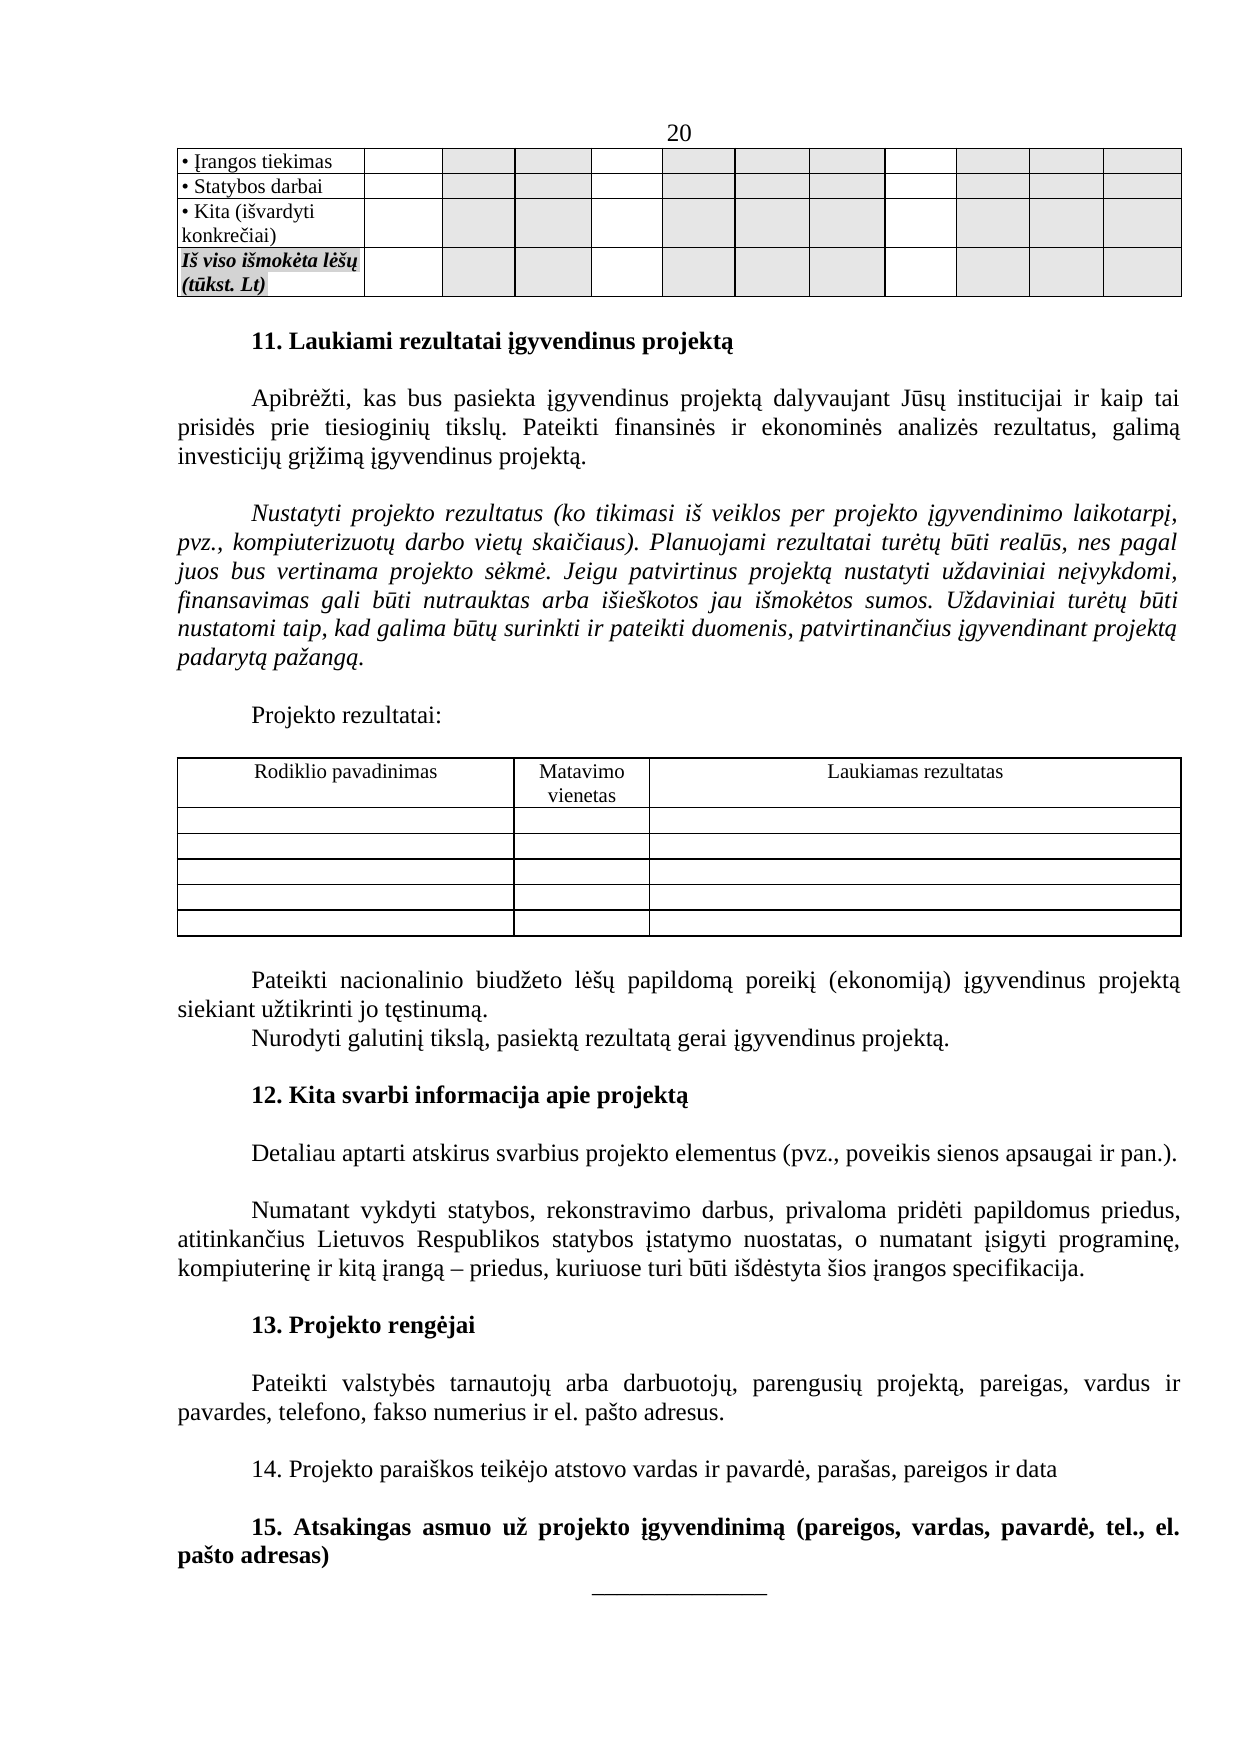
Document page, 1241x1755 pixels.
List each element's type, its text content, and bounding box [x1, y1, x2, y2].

table_cell [663, 199, 734, 247]
table_cell [516, 199, 591, 247]
text Projekto rezultatai: [177, 700, 1181, 728]
text Apibrėžti, kas bus pasiekta įgyvendinus projektą dalyvaujant Jūsų institucijai ir kaip tai prisidės prie tiesioginių tikslų. Pateikti finansinės ir ekonominės analizės rezultatus, galimą investicijų grįžimą įgyvendinus projektą. [177, 383, 1181, 470]
table_cell [1104, 199, 1181, 247]
table_cell [443, 199, 514, 247]
text Detaliau aptarti atskirus svarbius projekto elementus (pvz., poveikis sienos apsaugai ir pan.). [177, 1138, 1181, 1167]
table_cell [645, 834, 649, 858]
table_cell Iš viso išmokėta lėšų (tūkst. Lt) [178, 248, 364, 296]
table_cell [957, 174, 1029, 198]
table_cell [1030, 248, 1103, 296]
table_cell [365, 199, 442, 247]
table_cell [650, 885, 654, 909]
table_cell [645, 911, 649, 935]
table_cell [663, 174, 734, 198]
text Nustatyti projekto rezultatus (ko tikimasi iš veiklos per projekto įgyvendinimo laikotarpį, pvz., kompiuterizuotų darbo vietų skaičiaus). Planuojami rezultatai turėtų būti realūs, nes pagal juos bus vertinama projekto sėkmė. Jeigu patvirtinus projektą nustatyti uždaviniai neįvykdomi, finansavimas gali būti nutrauktas arba išieškotos jau išmokėtos sumos. Uždaviniai turėtų būti nustatomi taip, kad galima būtų surinkti ir pateikti duomenis, patvirtinančius įgyvendinant projektą padarytą pažangą. [177, 498, 1181, 671]
table_cell [658, 174, 662, 198]
table_cell [736, 248, 809, 296]
table_cell [810, 199, 884, 247]
table_cell [592, 248, 662, 296]
table_cell [1030, 149, 1103, 173]
table_cell [952, 174, 956, 198]
table_header Laukiamas rezultatas [650, 759, 1180, 807]
table_cell [645, 860, 649, 884]
text 12. Kita svarbi informacija apie projektą [177, 1080, 1181, 1109]
table_cell [443, 149, 514, 173]
table_cell [810, 149, 884, 173]
table_cell [957, 149, 1029, 173]
table_cell [443, 174, 514, 198]
table_cell [957, 199, 1029, 247]
table_cell [365, 248, 442, 296]
table_cell [663, 149, 734, 173]
table_cell [438, 174, 442, 198]
table_cell [886, 199, 956, 247]
text 14. Projekto paraiškos teikėjo atstovo vardas ir pavardė, parašas, pareigos ir data [177, 1454, 1181, 1483]
table_cell [886, 248, 956, 296]
text ______________ [177, 1569, 1181, 1598]
text Nurodyti galutinį tikslą, pasiektą rezultatą gerai įgyvendinus projektą. [177, 1023, 1181, 1052]
table_cell [957, 248, 1029, 296]
text Pateikti nacionalinio biudžeto lėšų papildomą poreikį (ekonomiją) įgyvendinus projektą siekiant užtikrinti jo tęstinumą. [177, 965, 1181, 1023]
table_cell [810, 174, 884, 198]
table_cell [650, 808, 654, 832]
table_cell [810, 248, 884, 296]
text 11. Laukiami rezultatai įgyvendinus projektą [177, 326, 1181, 355]
table_cell [1104, 174, 1181, 198]
table_cell [650, 834, 654, 858]
table_cell [516, 174, 591, 198]
table_cell [1104, 248, 1181, 296]
table_cell [736, 149, 809, 173]
table_cell [438, 149, 442, 173]
table_cell [952, 149, 956, 173]
table_cell [1104, 149, 1181, 173]
table_cell [736, 199, 809, 247]
table_cell [1030, 199, 1103, 247]
table_cell [663, 248, 734, 296]
table_cell [645, 885, 649, 909]
text Numatant vykdyti statybos, rekonstravimo darbus, privaloma pridėti papildomus priedus, atitinkančius Lietuvos Respublikos statybos įstatymo nuostatas, o numatant įsigyti programinę, kompiuterinę ir kitą įrangą – priedus, kuriuose turi būti išdėstyta šios įrangos specifikacija. [177, 1195, 1181, 1282]
table_cell [736, 174, 809, 198]
table_cell [650, 911, 654, 935]
table_cell [650, 860, 654, 884]
table_cell [443, 248, 514, 296]
table_cell [516, 248, 591, 296]
table_cell [658, 149, 662, 173]
text 15. Atsakingas asmuo už projekto įgyvendinimą (pareigos, vardas, pavardė, tel., el. pašto adresas) [177, 1512, 1181, 1569]
table_header Rodiklio pavadinimas [178, 759, 513, 807]
text 13. Projekto rengėjai [177, 1310, 1181, 1339]
table_cell [516, 149, 591, 173]
text Pateikti valstybės tarnautojų arba darbuotojų, parengusių projektą, pareigas, vardus ir pavardes, telefono, fakso numerius ir el. pašto adresus. [177, 1368, 1181, 1425]
table_cell [645, 808, 649, 832]
table_cell [1030, 174, 1103, 198]
table_cell [592, 199, 662, 247]
